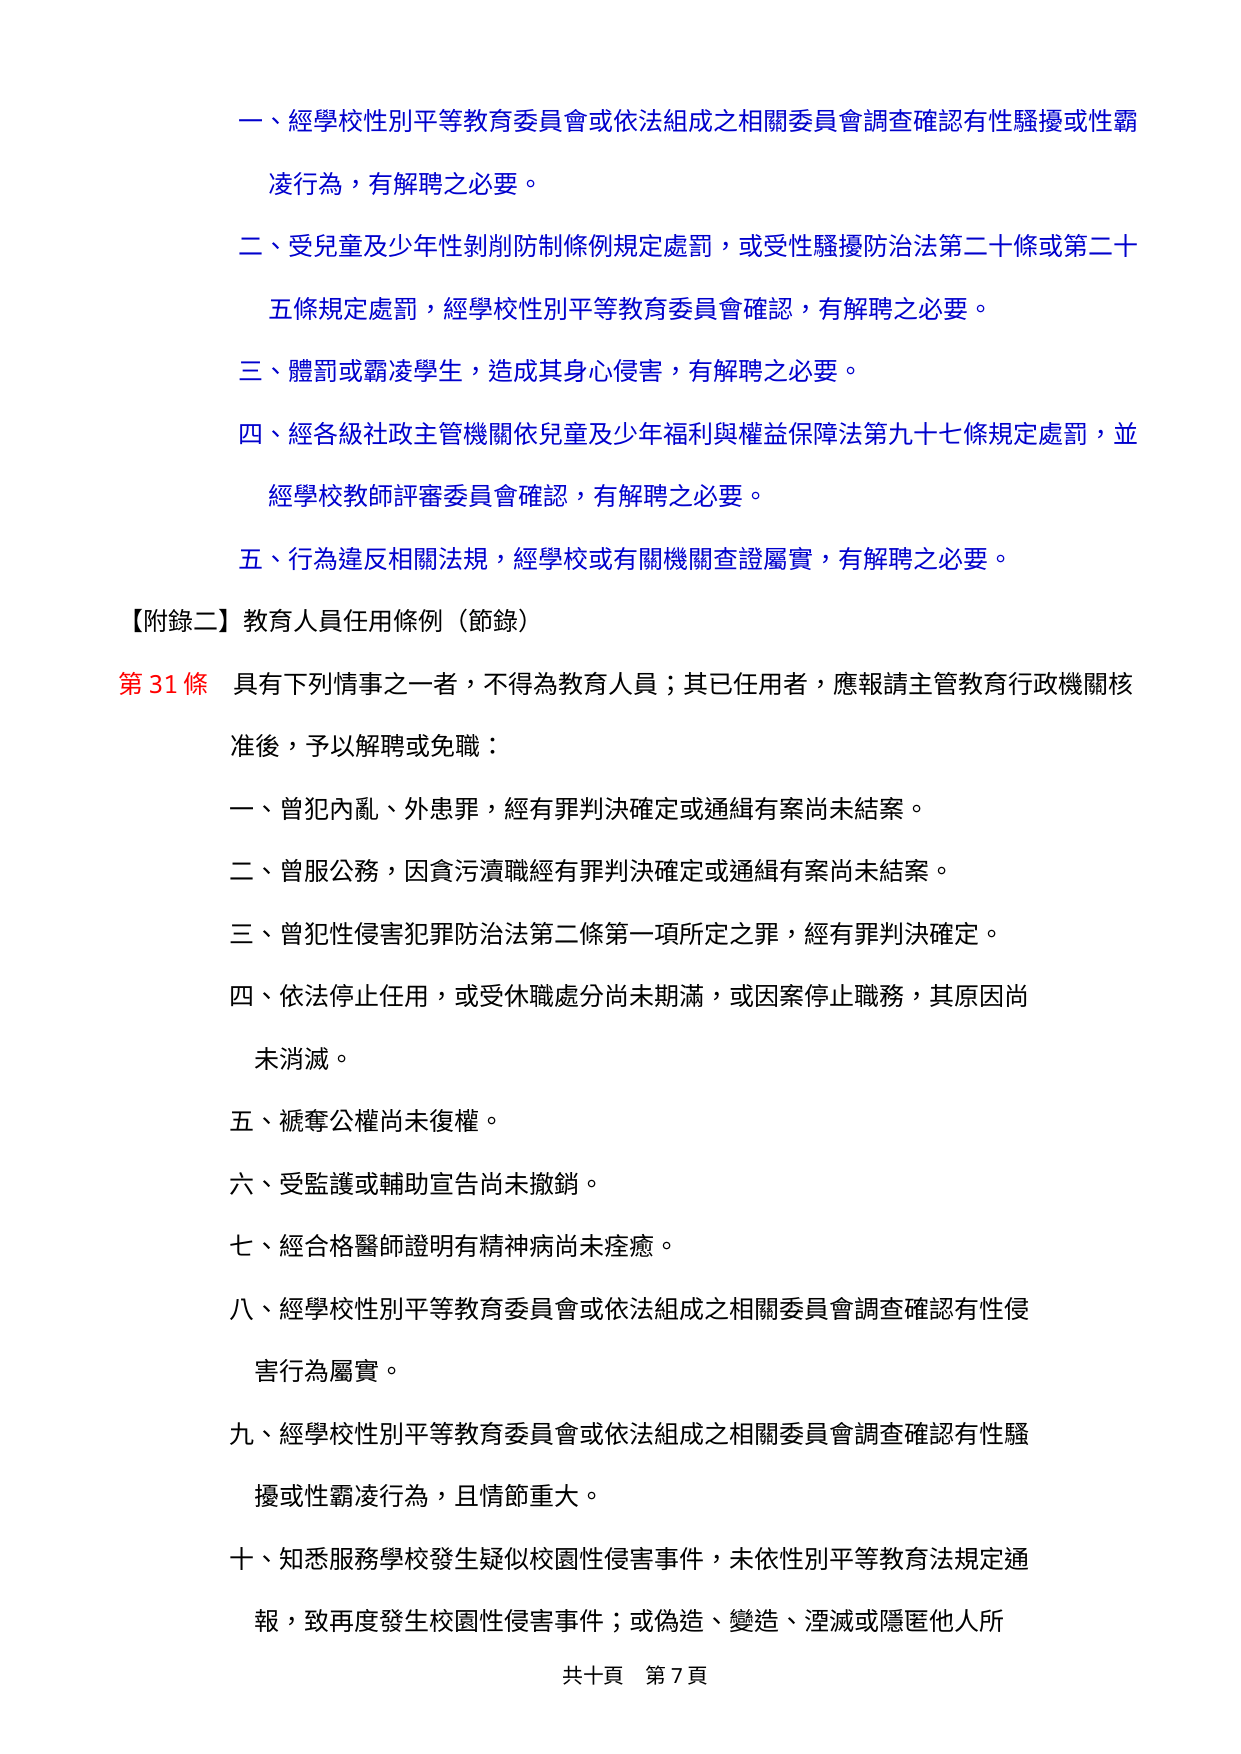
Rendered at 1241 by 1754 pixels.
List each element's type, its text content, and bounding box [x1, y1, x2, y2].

text 九、經學校性別平等教育委員會或依法組成之相關委員會調查確認有性騷 [118, 1391, 1152, 1453]
text 四、依法停止任用，或受休職處分尚未期滿，或因案停止職務，其原因尚 [118, 953, 1152, 1016]
text 三、體罰或霸凌學生，造成其身心侵害，有解聘之必要。 [118, 328, 1152, 391]
text 七、經合格醫師證明有精神病尚未痊癒。 [118, 1203, 1152, 1266]
text 擾或性霸凌行為，且情節重大。 [118, 1453, 1152, 1516]
text 五、行為違反相關法規，經學校或有關機關查證屬實，有解聘之必要。 [118, 516, 1152, 578]
text 一、曾犯內亂、外患罪，經有罪判決確定或通緝有案尚未結案。 [118, 766, 1152, 828]
text 一、經學校性別平等教育委員會或依法組成之相關委員會調查確認有性騷擾或性霸凌行為，有解聘之必要。 [118, 78, 1152, 203]
text 三、曾犯性侵害犯罪防治法第二條第一項所定之罪，經有罪判決確定。 [118, 891, 1152, 953]
text 第31條 具有下列情事之一者，不得為教育人員；其已任用者，應報請主管教育行政機關核 [118, 641, 1152, 703]
text 六、受監護或輔助宣告尚未撤銷。 [118, 1141, 1152, 1203]
text 未消滅。 [118, 1016, 1152, 1078]
text 十、知悉服務學校發生疑似校園性侵害事件，未依性別平等教育法規定通 [118, 1516, 1152, 1578]
text 四、經各級社政主管機關依兒童及少年福利與權益保障法第九十七條規定處罰，並經學校教師評審委員會確認，有解聘之必要。 [118, 391, 1152, 516]
text 害行為屬實。 [118, 1328, 1152, 1391]
text 准後，予以解聘或免職： [118, 703, 1152, 766]
text 二、受兒童及少年性剝削防制條例規定處罰，或受性騷擾防治法第二十條或第二十五條規定處罰，經學校性別平等教育委員會確認，有解聘之必要。 [118, 203, 1152, 328]
text 【附錄二】教育人員任用條例（節錄） [118, 578, 1152, 641]
text 五、褫奪公權尚未復權。 [118, 1078, 1152, 1141]
text 八、經學校性別平等教育委員會或依法組成之相關委員會調查確認有性侵 [118, 1266, 1152, 1328]
text 報，致再度發生校園性侵害事件；或偽造、變造、湮滅或隱匿他人所 [118, 1578, 1152, 1641]
text 二、曾服公務，因貪污瀆職經有罪判決確定或通緝有案尚未結案。 [118, 828, 1152, 891]
